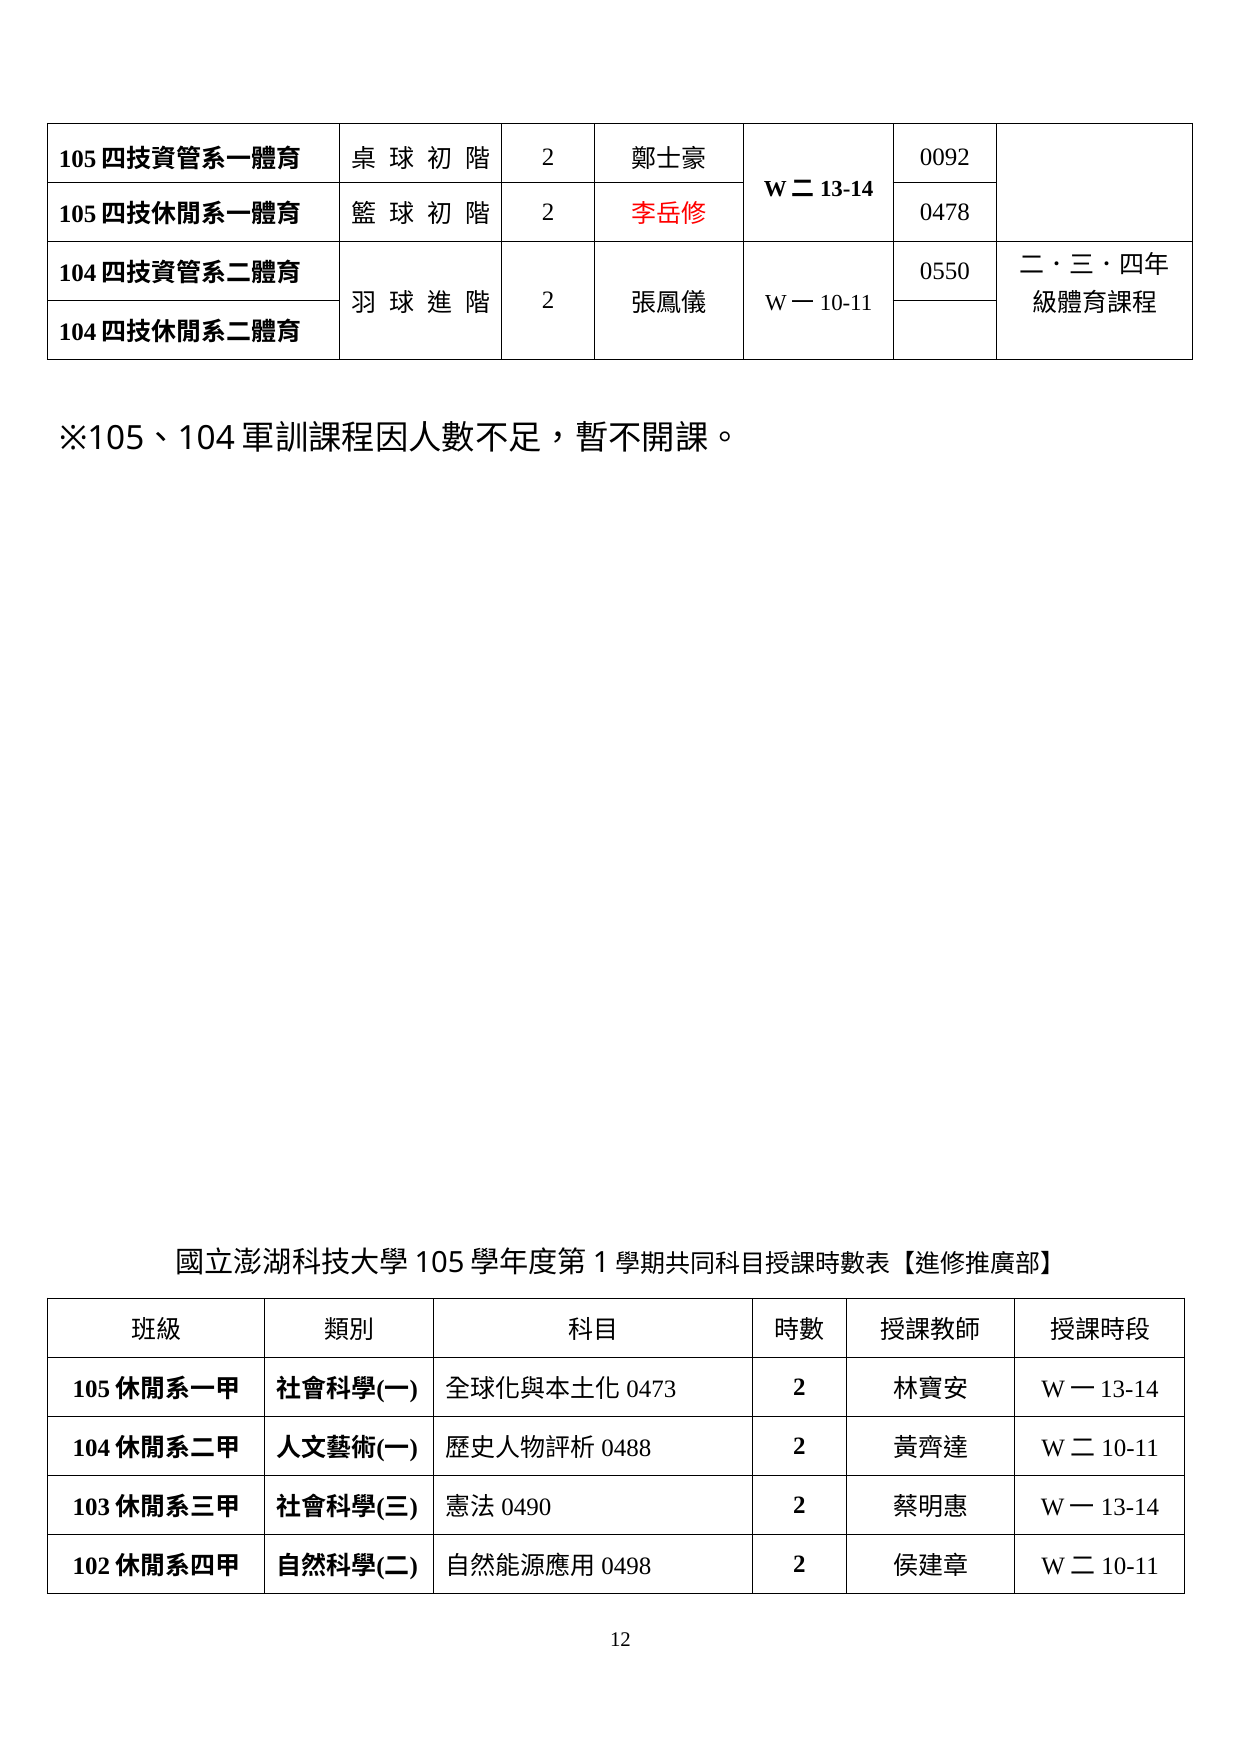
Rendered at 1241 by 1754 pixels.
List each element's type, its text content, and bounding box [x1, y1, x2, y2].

text ※105、104軍訓課程因人數不足，暫不開課。 [59, 398, 1181, 473]
table_header 班級 [48, 1299, 264, 1357]
table_cell 2 [502, 183, 594, 241]
table_cell 105休閒系一甲 [48, 1358, 264, 1416]
table_cell 蔡明惠 [847, 1476, 1014, 1534]
table_cell 2 [502, 124, 594, 182]
table_cell 歷史人物評析 0488 [434, 1417, 752, 1475]
table_cell 社會科學(一) [265, 1358, 433, 1416]
table_cell 2 [753, 1358, 846, 1416]
table_cell [894, 301, 996, 359]
table_cell 羽球進階 [340, 242, 501, 359]
table_header 授課時段 [1015, 1299, 1184, 1357]
table_cell [997, 124, 1192, 241]
table_cell 0478 [894, 183, 996, 241]
table_cell 105四技資管系一體育 [48, 124, 339, 182]
table_cell W一13-14 [1015, 1358, 1184, 1416]
table_cell 黃齊達 [847, 1417, 1014, 1475]
table_cell 2 [502, 242, 594, 359]
table_cell 102休閒系四甲 [48, 1535, 264, 1593]
table_cell 0092 [894, 124, 996, 182]
table_cell 李岳修 [595, 183, 743, 241]
table_cell 104四技休閒系二體育 [48, 301, 339, 359]
table_cell 104休閒系二甲 [48, 1417, 264, 1475]
table_cell 全球化與本土化 0473 [434, 1358, 752, 1416]
table_header 科目 [434, 1299, 752, 1357]
table_cell 二．三．四年級體育課程 [997, 242, 1192, 359]
table_cell 鄭士豪 [595, 124, 743, 182]
table_cell 自然科學(二) [265, 1535, 433, 1593]
table_cell 社會科學(三) [265, 1476, 433, 1534]
table_header 授課教師 [847, 1299, 1014, 1357]
table_cell 0550 [894, 242, 996, 300]
table_cell 103休閒系三甲 [48, 1476, 264, 1534]
table_cell W一 10-11 [744, 242, 893, 359]
text 國立澎湖科技大學105學年度第1學期共同科目授課時數表【進修推廣部】 [59, 1223, 1181, 1298]
table_cell W二 10-11 [1015, 1417, 1184, 1475]
table_cell 憲法 0490 [434, 1476, 752, 1534]
table_cell 自然能源應用 0498 [434, 1535, 752, 1593]
table_cell W二 13-14 [744, 124, 893, 241]
table_cell 侯建章 [847, 1535, 1014, 1593]
table_cell W二 10-11 [1015, 1535, 1184, 1593]
table_cell 林寶安 [847, 1358, 1014, 1416]
table_cell 2 [753, 1535, 846, 1593]
table_cell 人文藝術(一) [265, 1417, 433, 1475]
table_cell W一 13-14 [1015, 1476, 1184, 1534]
table_cell 張鳳儀 [595, 242, 743, 359]
table_header 時數 [753, 1299, 846, 1357]
table_cell 105四技休閒系一體育 [48, 183, 339, 241]
table_cell 104四技資管系二體育 [48, 242, 339, 300]
table_cell 籃球初階 [340, 183, 501, 241]
table_cell 2 [753, 1417, 846, 1475]
table_cell 桌球初階 [340, 124, 501, 182]
table_cell 2 [753, 1476, 846, 1534]
table_header 類別 [265, 1299, 433, 1357]
